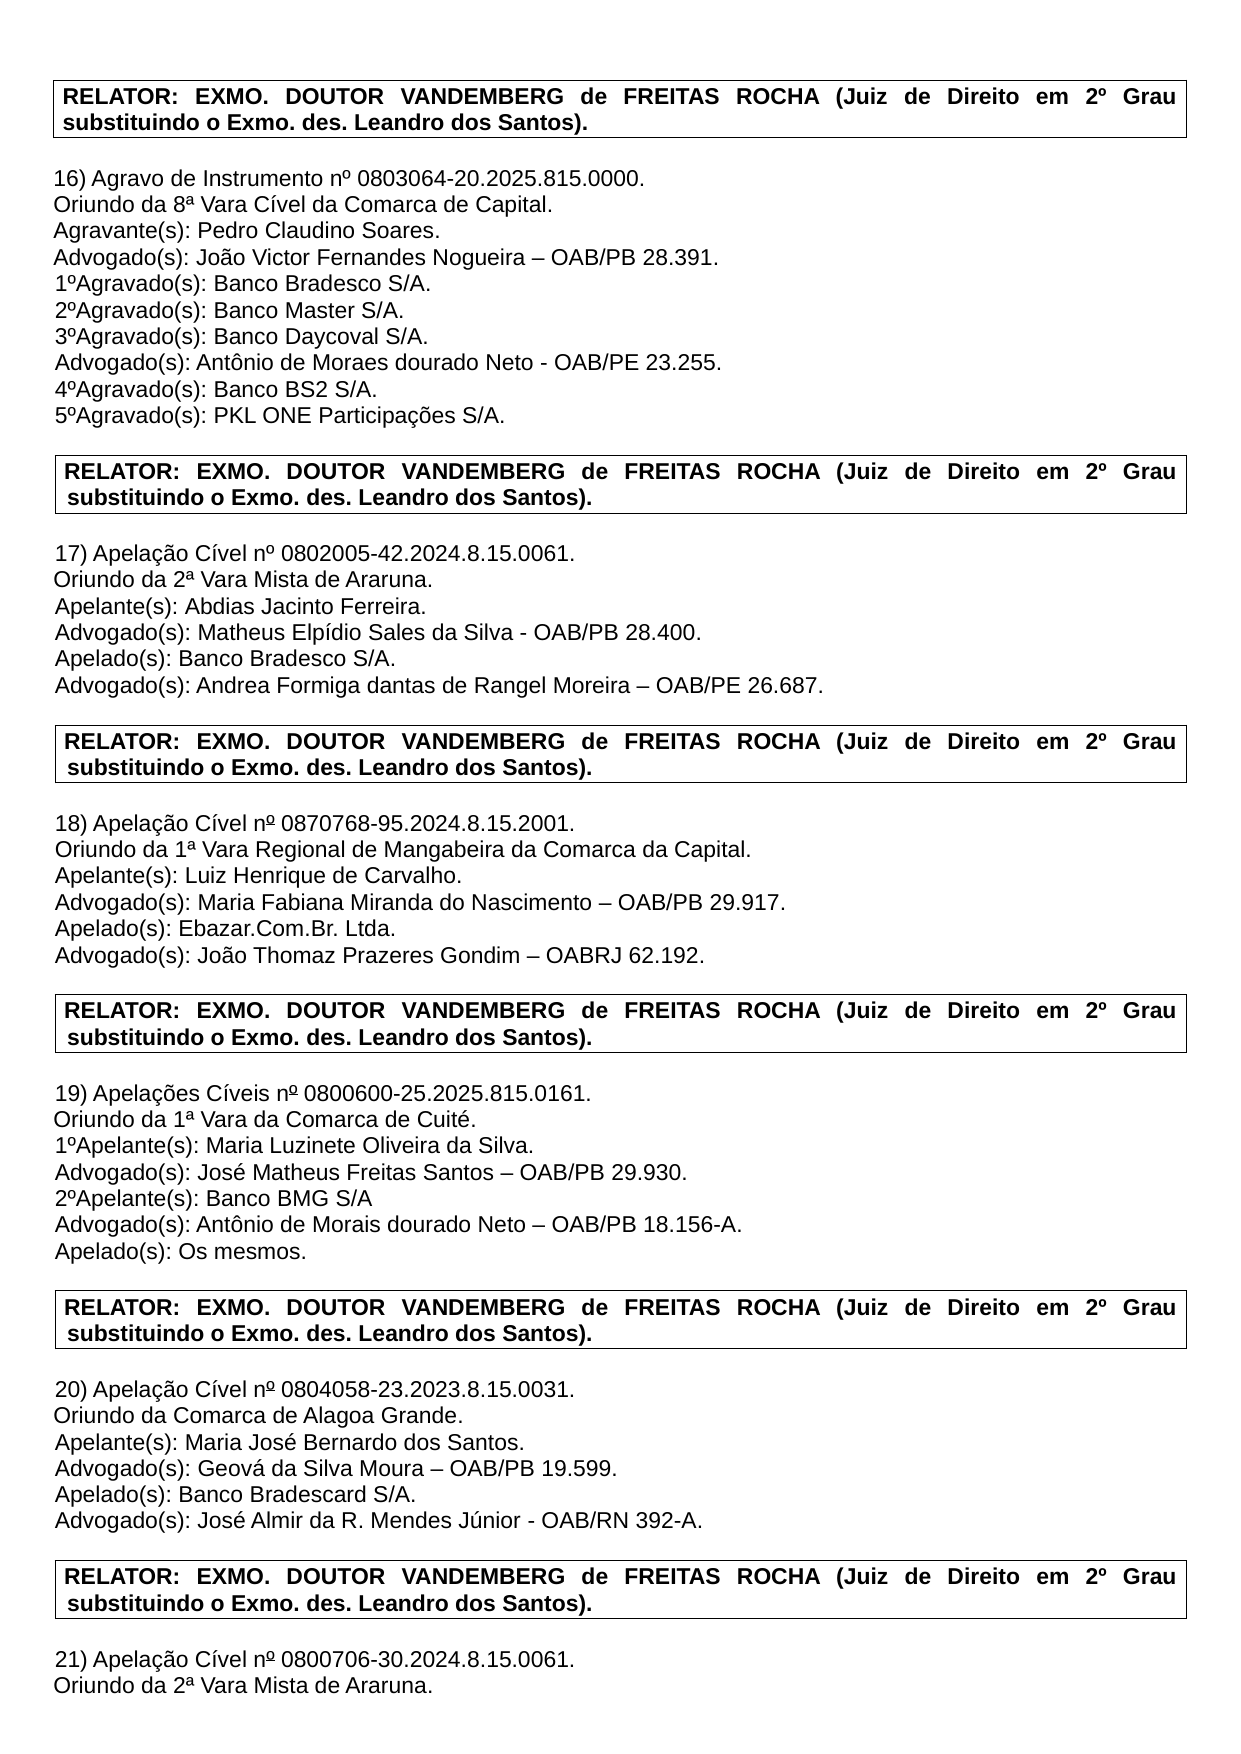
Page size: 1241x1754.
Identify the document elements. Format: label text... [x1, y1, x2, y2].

text RELATOR: EXMO. DOUTOR VANDEMBERG de FREITAS ROCHA (Juiz de Direito em 2º Grau substituindo o Exmo. des. Leandro dos Santos). [56, 726, 1186, 782]
text 1ºAgravado(s): Banco Bradesco S/A. [54, 270, 1187, 297]
text 4ºAgravado(s): Banco BS2 S/A. [54, 376, 1187, 402]
text Advogado(s): Maria Fabiana Miranda do Nascimento – OAB/PB 29.917. [54, 889, 1187, 915]
text Oriundo da Comarca de Alagoa Grande. [53, 1402, 1187, 1428]
text Apelante(s): Abdias Jacinto Ferreira. [54, 593, 1187, 619]
text 21) Apelação Cível nº 0800706-30.2024.8.15.0061. [54, 1646, 1187, 1672]
text Oriundo da 2ª Vara Mista de Araruna. [53, 566, 1187, 593]
text 20) Apelação Cível nº 0804058-23.2023.8.15.0031. [54, 1376, 1187, 1402]
text 17) Apelação Cível nº 0802005-42.2024.8.15.0061. [54, 540, 1187, 566]
text 19) Apelações Cíveis nº 0800600-25.2025.815.0161. [54, 1079, 1187, 1106]
text 16) Agravo de Instrumento nº 0803064-20.2025.815.0000. [53, 165, 1187, 191]
text Advogado(s): José Almir da R. Mendes Júnior - OAB/RN 392-A. [54, 1507, 1187, 1534]
text Oriundo da 1ª Vara Regional de Mangabeira da Comarca da Capital. [54, 836, 1187, 862]
text Advogado(s): Andrea Formiga dantas de Rangel Moreira – OAB/PE 26.687. [54, 672, 1187, 698]
text 5ºAgravado(s): PKL ONE Participações S/A. [54, 402, 1187, 428]
text RELATOR: EXMO. DOUTOR VANDEMBERG de FREITAS ROCHA (Juiz de Direito em 2º Grau substituindo o Exmo. des. Leandro dos Santos). [56, 1561, 1186, 1618]
text RELATOR: EXMO. DOUTOR VANDEMBERG de FREITAS ROCHA (Juiz de Direito em 2º Grau substituindo o Exmo. des. Leandro dos Santos). [54, 81, 1186, 137]
text Oriundo da 2ª Vara Mista de Araruna. [53, 1672, 1187, 1698]
text Apelado(s): Os mesmos. [54, 1238, 1187, 1264]
text Apelado(s): Banco Bradesco S/A. [54, 645, 1187, 672]
text Advogado(s): Geová da Silva Moura – OAB/PB 19.599. [54, 1455, 1187, 1481]
text Advogado(s): João Victor Fernandes Nogueira – OAB/PB 28.391. [53, 244, 1187, 270]
text 18) Apelação Cível nº 0870768-95.2024.8.15.2001. [54, 810, 1187, 836]
text RELATOR: EXMO. DOUTOR VANDEMBERG de FREITAS ROCHA (Juiz de Direito em 2º Grau substituindo o Exmo. des. Leandro dos Santos). [56, 456, 1186, 513]
text Advogado(s): Antônio de Moraes dourado Neto - OAB/PE 23.255. [54, 349, 1187, 376]
text 2ºApelante(s): Banco BMG S/A [54, 1185, 1187, 1211]
text Advogado(s): Antônio de Morais dourado Neto – OAB/PB 18.156-A. [54, 1211, 1187, 1238]
text Oriundo da 1ª Vara da Comarca de Cuité. [53, 1106, 1187, 1132]
text Apelado(s): Banco Bradescard S/A. [54, 1481, 1187, 1507]
text Advogado(s): José Matheus Freitas Santos – OAB/PB 29.930. [54, 1159, 1187, 1185]
text Apelante(s): Luiz Henrique de Carvalho. [54, 862, 1187, 889]
text 2ºAgravado(s): Banco Master S/A. [54, 297, 1187, 323]
text 1ºApelante(s): Maria Luzinete Oliveira da Silva. [54, 1132, 1187, 1159]
text Agravante(s): Pedro Claudino Soares. [53, 217, 1187, 244]
text Apelante(s): Maria José Bernardo dos Santos. [54, 1428, 1187, 1455]
text Apelado(s): Ebazar.Com.Br. Ltda. [54, 915, 1187, 942]
text RELATOR: EXMO. DOUTOR VANDEMBERG de FREITAS ROCHA (Juiz de Direito em 2º Grau substituindo o Exmo. des. Leandro dos Santos). [56, 995, 1186, 1052]
text RELATOR: EXMO. DOUTOR VANDEMBERG de FREITAS ROCHA (Juiz de Direito em 2º Grau substituindo o Exmo. des. Leandro dos Santos). [56, 1291, 1186, 1348]
text Advogado(s): Matheus Elpídio Sales da Silva - OAB/PB 28.400. [54, 619, 1187, 645]
text Oriundo da 8ª Vara Cível da Comarca de Capital. [53, 191, 1187, 217]
text Advogado(s): João Thomaz Prazeres Gondim – OABRJ 62.192. [54, 942, 1187, 968]
text 3ºAgravado(s): Banco Daycoval S/A. [54, 323, 1187, 349]
